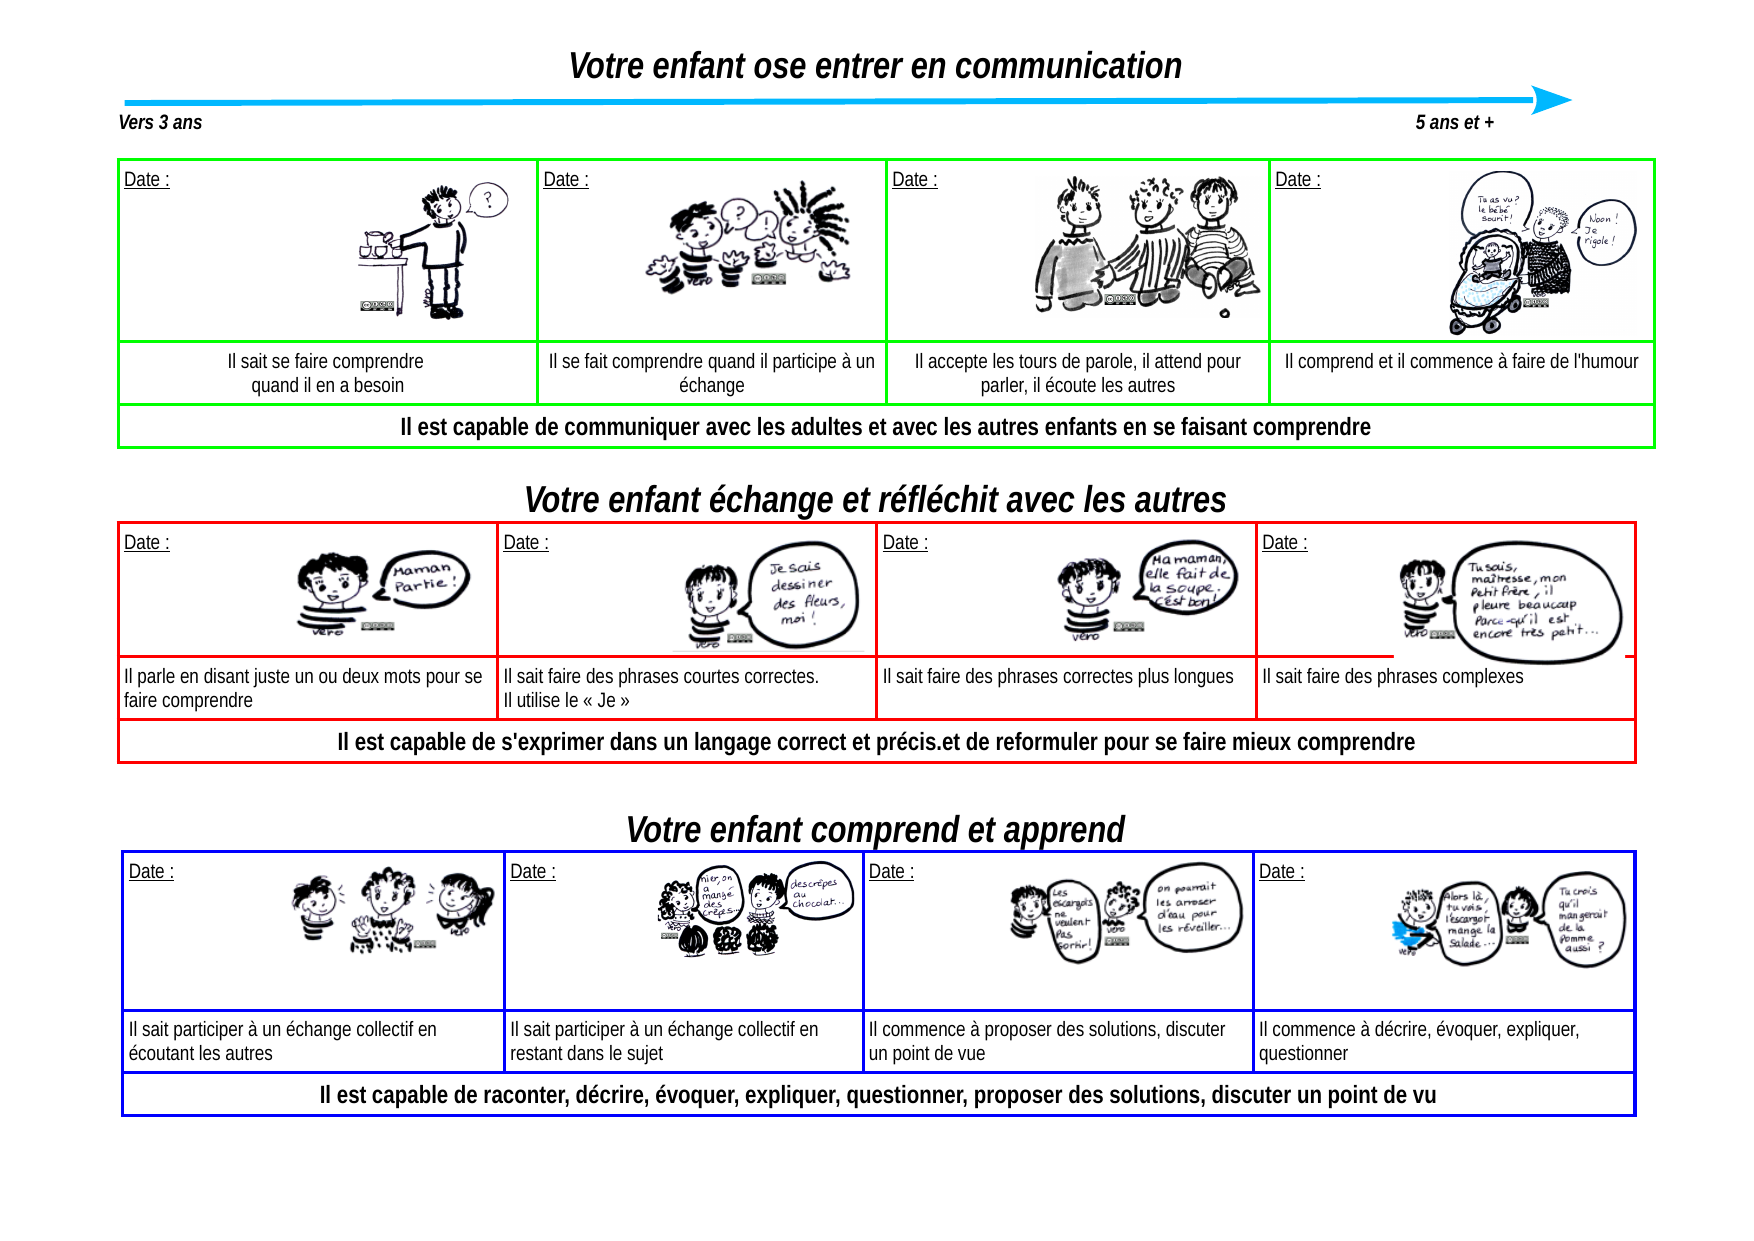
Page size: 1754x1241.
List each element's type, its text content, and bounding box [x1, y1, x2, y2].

text Votre enfant ose entrer en communication [118, 43, 1636, 86]
table_header Date : [1255, 853, 1633, 1008]
table_header Date : [120, 161, 536, 177]
picture [287, 866, 497, 959]
picture [355, 177, 527, 322]
table_header Date : [120, 524, 496, 655]
table_cell Il sait faire des phrases correctes plus longues [878, 658, 1255, 718]
picture [657, 858, 855, 958]
table_cell Il sait participer à un échange collectif en restant dans le sujet [506, 1012, 862, 1071]
table_header Date : [878, 524, 1255, 655]
picture [672, 538, 865, 652]
table_header Date : [124, 853, 503, 1008]
table_header Date : [539, 161, 885, 340]
table_cell Il parle en disant juste un ou deux mots pour se faire comprendre [120, 658, 496, 718]
picture [1393, 537, 1626, 666]
table_cell Il commence à décrire, évoquer, expliquer, questionner [1255, 1012, 1633, 1071]
picture [1390, 871, 1630, 976]
table_cell Il est capable de raconter, décrire, évoquer, expliquer, questionner, proposer des solutions, discuter un point de vu [124, 1074, 1633, 1114]
table_cell Il est capable de s'exprimer dans un langage correct et précis.et de reformuler pour se faire mieux comprendre [120, 721, 1634, 761]
text Votre enfant échange et réfléchit avec les autres [118, 478, 1636, 521]
table_header Date : [888, 161, 1268, 340]
table_cell Il comprend et il commence à faire de l'humour [1271, 343, 1653, 403]
table_header Date : [506, 853, 862, 957]
table_header Date : [499, 524, 875, 655]
table_cell Il est capable de communiquer avec les adultes et avec les autres enfants en se faisant comprendre [120, 406, 1653, 446]
table_header [506, 958, 862, 1008]
picture [1005, 860, 1245, 966]
text Vers 3 ans 5 ans et + [118, 110, 1636, 134]
table_cell Il se fait comprendre quand il participe à un échange [539, 343, 885, 403]
text Votre enfant comprend et apprend [118, 807, 1636, 850]
table_header Date : [120, 178, 536, 340]
picture [640, 177, 855, 298]
picture [1034, 176, 1263, 318]
picture [1048, 535, 1242, 647]
table_cell Il accepte les tours de parole, il attend pour parler, il écoute les autres [888, 343, 1268, 403]
table_header Date : [1271, 161, 1653, 340]
table_header Date : [865, 853, 1252, 1008]
table_cell Il sait faire des phrases complexes [1258, 658, 1634, 718]
table_cell Il sait faire des phrases courtes correctes. Il utilise le « Je » [499, 658, 875, 718]
table_cell Il commence à proposer des solutions, discuter un point de vue [865, 1012, 1252, 1071]
picture [286, 542, 476, 641]
table_cell Il sait participer à un échange collectif en écoutant les autres [124, 1012, 503, 1071]
table_header Date : [1258, 524, 1634, 655]
table_cell Il sait se faire comprendre quand il en a besoin [120, 343, 536, 403]
picture [1448, 171, 1638, 336]
